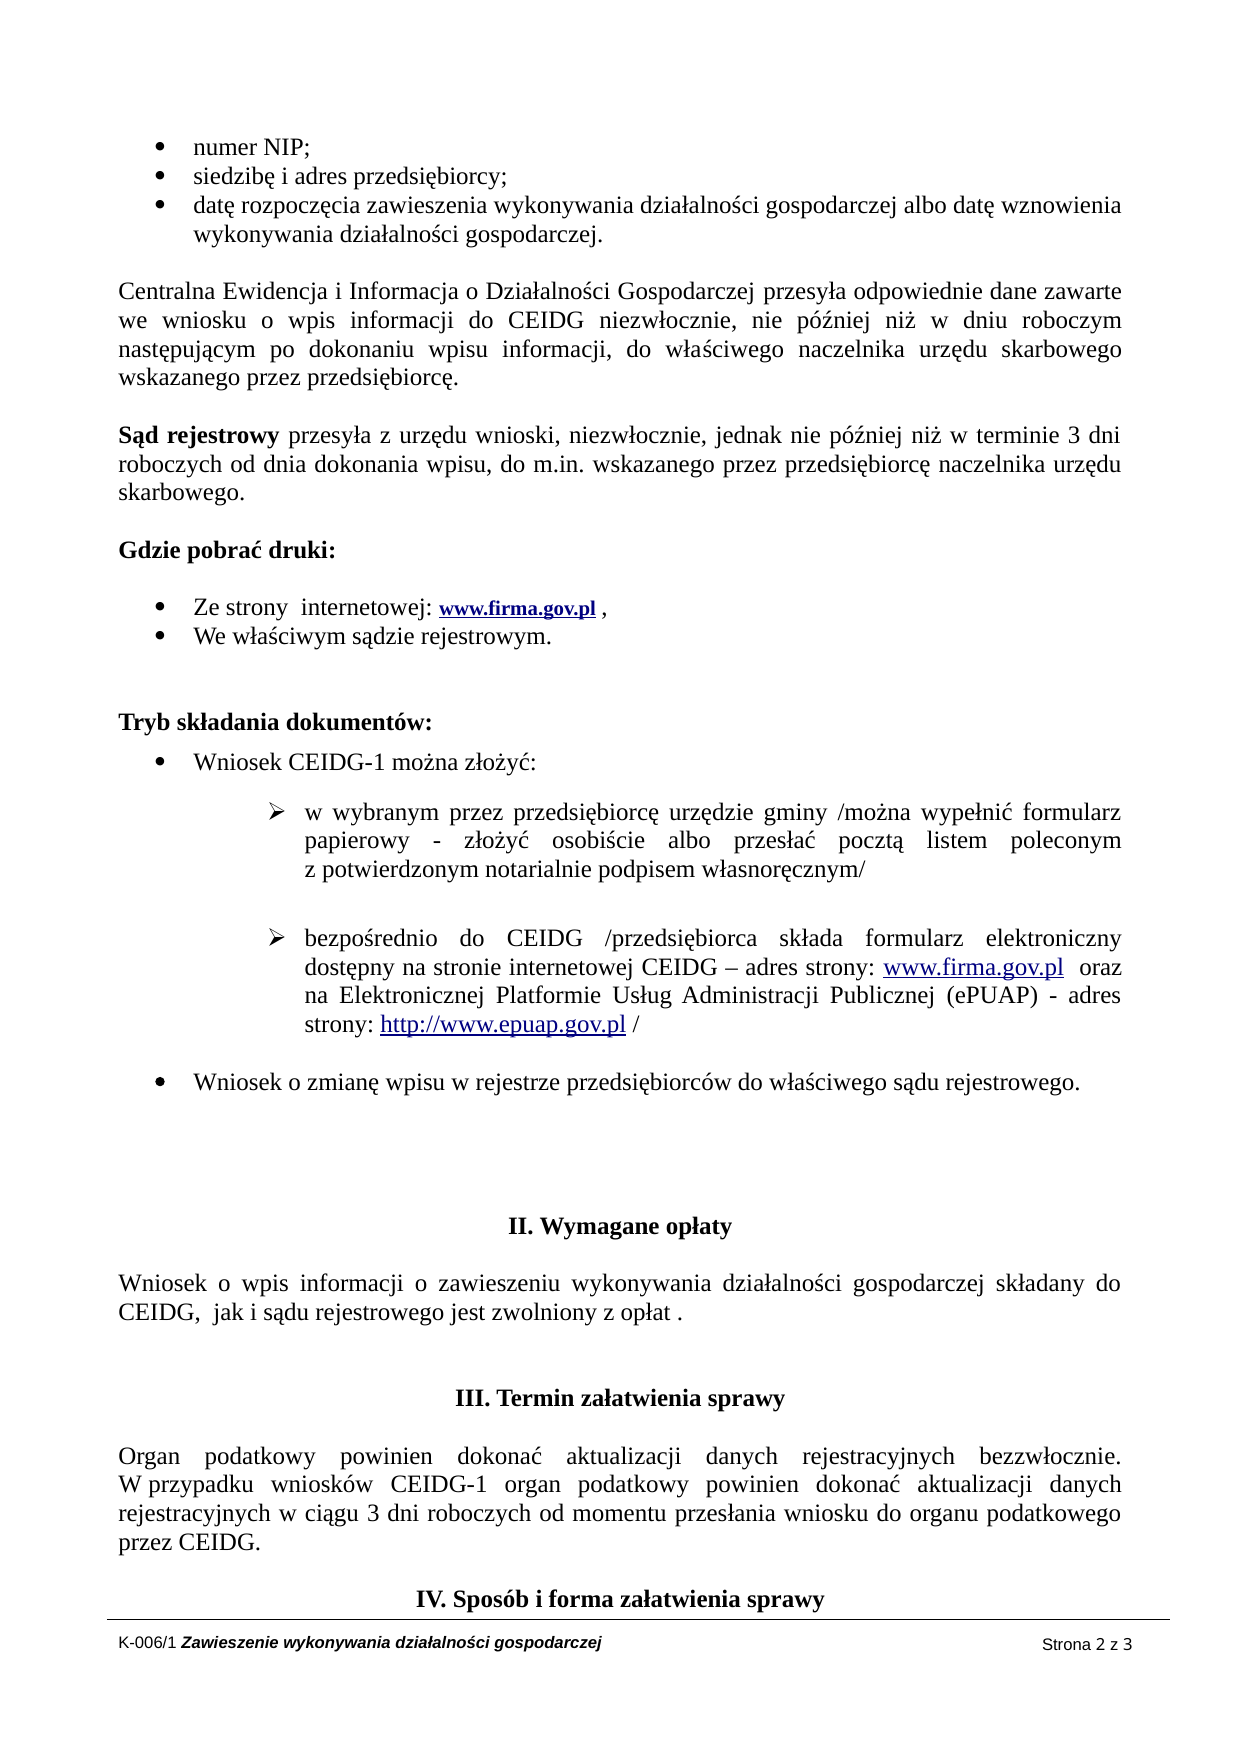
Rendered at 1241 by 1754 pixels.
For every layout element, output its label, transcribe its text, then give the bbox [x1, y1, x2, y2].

text III. Termin załatwienia sprawy [118, 1383, 1122, 1412]
text Tryb składania dokumentów: [118, 707, 1122, 736]
list numer NIP; [156, 132, 1122, 161]
list We właściwym sądzie rejestrowym. [156, 621, 1122, 650]
list siedzibę i adres przedsiębiorcy; [156, 161, 1122, 190]
list Ze strony internetowej: www.firma.gov.pl , [156, 592, 1122, 621]
list Wniosek o zmianę wpisu w rejestrze przedsiębiorców do właściwego sądu rejestrowego. [156, 1067, 1122, 1096]
text Organ podatkowy powinien dokonać aktualizacji danych rejestracyjnych bezzwłocznie. W przypadku wniosków CEIDG-1 organ podatkowy powinien dokonać aktualizacji danych rejestracyjnych w ciągu 3 dni roboczych od momentu przesłania wniosku do organu podatkowego przez CEIDG. [118, 1441, 1122, 1556]
list Wniosek CEIDG-1 można złożyć: [156, 747, 1122, 776]
text II. Wymagane opłaty [118, 1211, 1122, 1239]
text Gdzie pobrać druki: [118, 535, 1122, 564]
text Centralna Ewidencja i Informacja o Działalności Gospodarczej przesyła odpowiednie dane zawarte we wniosku o wpis informacji do CEIDG niezwłocznie, nie później niż w dniu roboczym następującym po dokonaniu wpisu informacji, do właściwego naczelnika urzędu skarbowego wskazanego przez przedsiębiorcę. [118, 276, 1122, 391]
text IV. Sposób i forma załatwienia sprawy [118, 1584, 1122, 1613]
text Sąd rejestrowy przesyła z urzędu wnioski, niezwłocznie, jednak nie później niż w terminie 3 dni roboczych od dnia dokonania wpisu, do m.in. wskazanego przez przedsiębiorcę naczelnika urzędu skarbowego. [118, 420, 1122, 506]
text Wniosek o wpis informacji o zawieszeniu wykonywania działalności gospodarczej składany do CEIDG, jak i sądu rejestrowego jest zwolniony z opłat . [118, 1268, 1122, 1326]
list w wybranym przez przedsiębiorcę urzędzie gminy /można wypełnić formularz papierowy - złożyć osobiście albo przesłać pocztą listem poleconym z potwierdzonym notarialnie podpisem własnoręcznym/ [267, 797, 1122, 883]
list datę rozpoczęcia zawieszenia wykonywania działalności gospodarczej albo datę wznowienia wykonywania działalności gospodarczej. [156, 190, 1122, 247]
list bezpośrednio do CEIDG /przedsiębiorca składa formularz elektroniczny dostępny na stronie internetowej CEIDG – adres strony: www.firma.gov.pl oraz na Elektronicznej Platformie Usług Administracji Publicznej (ePUAP) - adres strony: http://www.epuap.gov.pl / [267, 923, 1122, 1038]
